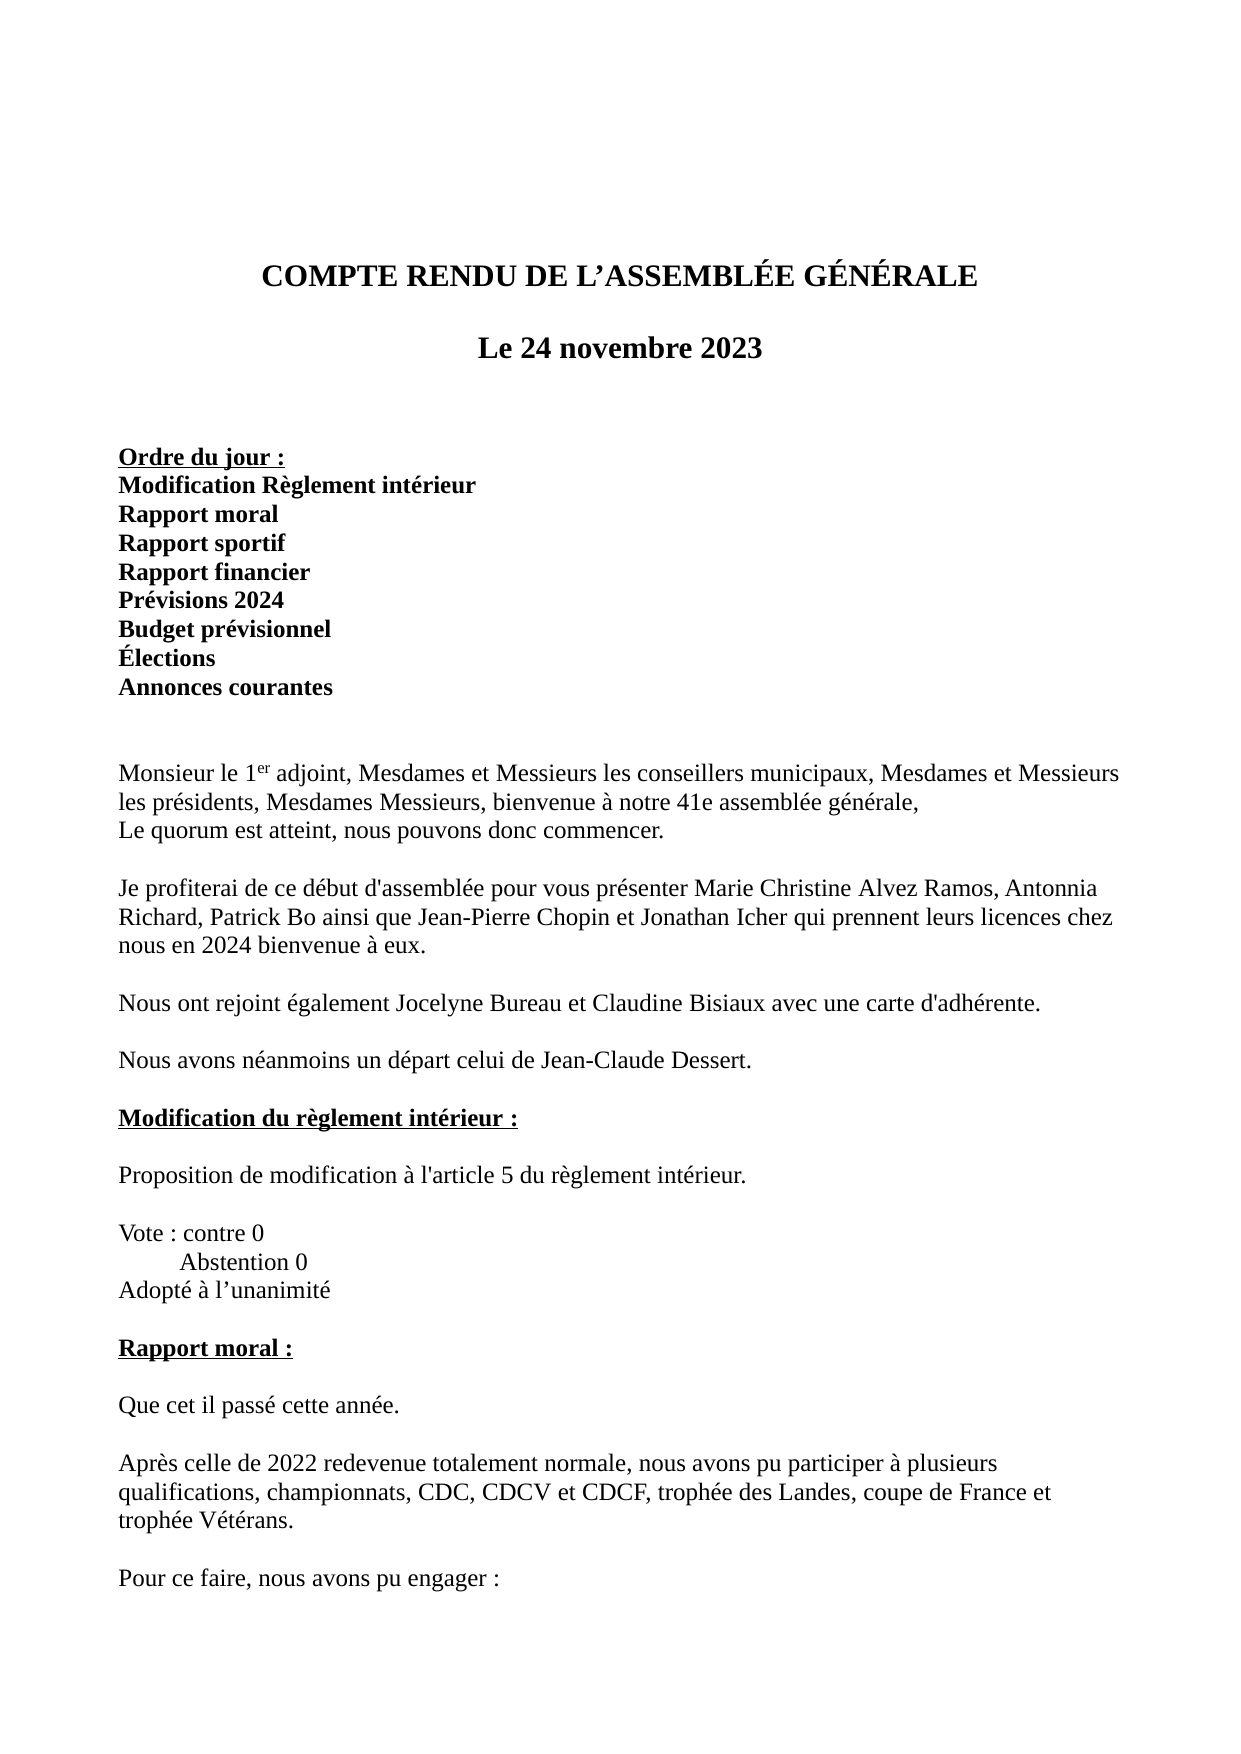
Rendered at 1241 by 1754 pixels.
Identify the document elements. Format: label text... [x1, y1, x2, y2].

text Rapport moral : [118, 1333, 1122, 1362]
text Modification du règlement intérieur : [118, 1103, 1122, 1132]
text Adopté à l’unanimité [118, 1275, 1122, 1304]
text Vote : contre 0 [118, 1218, 1122, 1247]
text Rapport moral [118, 499, 1122, 528]
text Nous avons néanmoins un départ celui de Jean-Claude Dessert. [118, 1045, 1122, 1074]
text Élections [118, 643, 1122, 672]
text Modification Règlement intérieur [118, 470, 1122, 499]
text Abstention 0 [118, 1247, 1122, 1275]
text Rapport financier [118, 557, 1122, 585]
text Proposition de modification à l'article 5 du règlement intérieur. [118, 1160, 1122, 1189]
text Annonces courantes [118, 672, 1122, 700]
text Budget prévisionnel [118, 614, 1122, 643]
text Ordre du jour : [118, 442, 1122, 470]
text Après celle de 2022 redevenue totalement normale, nous avons pu participer à plusieurs qualifications, championnats, CDC, CDCV et CDCF, trophée des Landes, coupe de France et trophée Vétérans. [118, 1448, 1122, 1534]
text Prévisions 2024 [118, 585, 1122, 614]
text Monsieur le 1er adjoint, Mesdames et Messieurs les conseillers municipaux, Mesdames et Messieurs les présidents, Mesdames Messieurs, bienvenue à notre 41e assemblée générale, [118, 758, 1122, 815]
text Le quorum est atteint, nous pouvons donc commencer. [118, 815, 1122, 844]
text Que cet il passé cette année. [118, 1390, 1122, 1419]
text Je profiterai de ce début d'assemblée pour vous présenter Marie Christine Alvez Ramos, Antonnia Richard, Patrick Bo ainsi que Jean-Pierre Chopin et Jonathan Icher qui prennent leurs licences chez nous en 2024 bienvenue à eux. [118, 873, 1122, 959]
text Nous ont rejoint également Jocelyne Bureau et Claudine Bisiaux avec une carte d'adhérente. [118, 988, 1122, 1017]
text Le 24 novembre 2023 [118, 329, 1122, 365]
text Rapport sportif [118, 528, 1122, 557]
text Pour ce faire, nous avons pu engager : [118, 1563, 1122, 1592]
text COMPTE RENDU DE L’ASSEMBLÉE GÉNÉRALE [118, 257, 1122, 293]
